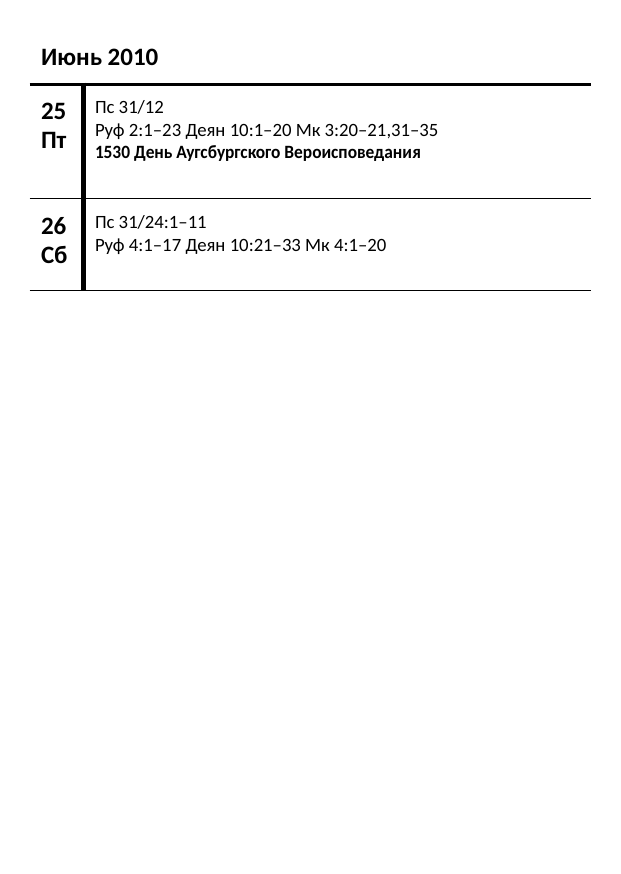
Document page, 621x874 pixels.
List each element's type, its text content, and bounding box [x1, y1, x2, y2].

table_header Июнь 2010 [30, 30, 591, 83]
table_cell 26 Сб [30, 199, 81, 290]
table_cell Пс 31/24:1–11 Руф 4:1–17 Деян 10:21–33 Мк 4:1–20 [86, 199, 591, 290]
table_cell Пс 31/12 Руф 2:1–23 Деян 10:1–20 Мк 3:20–21,31–35 1530 День Аугсбургского Вероисповедания [86, 86, 591, 198]
table_cell 25 Пт [30, 86, 81, 198]
